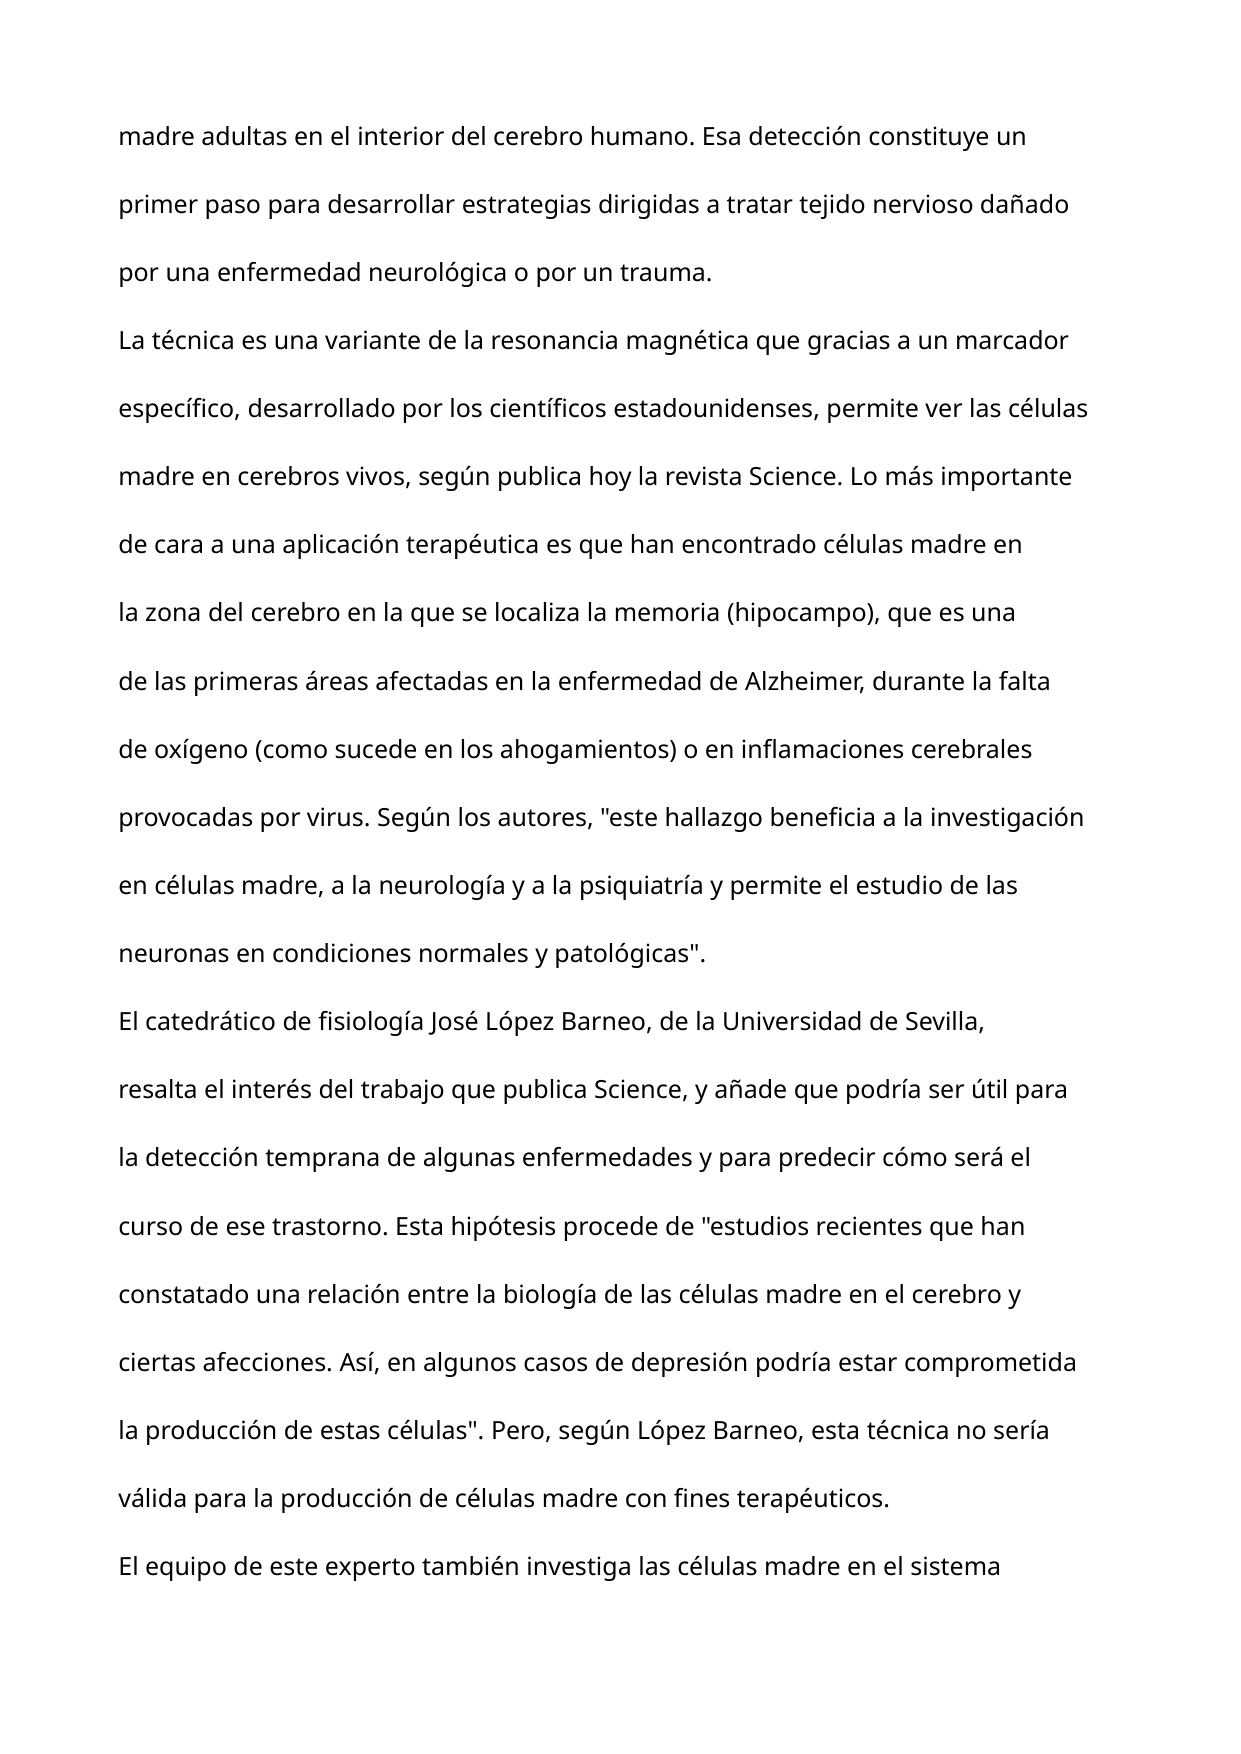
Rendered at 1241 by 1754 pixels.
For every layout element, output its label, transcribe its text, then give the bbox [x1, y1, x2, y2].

text constatado una relación entre la biología de las células madre en el cerebro y [118, 1276, 1122, 1310]
text ciertas afecciones. Así, en algunos casos de depresión podría estar comprometida [118, 1344, 1122, 1378]
text en células madre, a la neurología y a la psiquiatría y permite el estudio de las [118, 867, 1122, 902]
text El equipo de este experto también investiga las células madre en el sistema [118, 1549, 1122, 1583]
text madre en cerebros vivos, según publica hoy la revista Science. Lo más importante [118, 459, 1122, 493]
text por una enfermedad neurológica o por un trauma. [118, 254, 1122, 288]
text de las primeras áreas afectadas en la enfermedad de Alzheimer, durante la falta [118, 663, 1122, 697]
text El catedrático de fisiología José López Barneo, de la Universidad de Sevilla, [118, 1004, 1122, 1038]
text la producción de estas células". Pero, según López Barneo, esta técnica no sería [118, 1412, 1122, 1447]
text curso de ese trastorno. Esta hipótesis procede de "estudios recientes que han [118, 1208, 1122, 1242]
text neuronas en condiciones normales y patológicas". [118, 936, 1122, 970]
text resalta el interés del trabajo que publica Science, y añade que podría ser útil para [118, 1072, 1122, 1106]
text la zona del cerebro en la que se localiza la memoria (hipocampo), que es una [118, 595, 1122, 629]
text específico, desarrollado por los científicos estadounidenses, permite ver las células [118, 391, 1122, 425]
text primer paso para desarrollar estrategias dirigidas a tratar tejido nervioso dañado [118, 186, 1122, 220]
text provocadas por virus. Según los autores, "este hallazgo beneficia a la investigación [118, 799, 1122, 833]
text madre adultas en el interior del cerebro humano. Esa detección constituye un [118, 118, 1122, 152]
text de oxígeno (como sucede en los ahogamientos) o en inflamaciones cerebrales [118, 731, 1122, 765]
text La técnica es una variante de la resonancia magnética que gracias a un marcador [118, 322, 1122, 357]
text la detección temprana de algunas enfermedades y para predecir cómo será el [118, 1140, 1122, 1174]
text de cara a una aplicación terapéutica es que han encontrado células madre en [118, 527, 1122, 561]
text válida para la producción de células madre con fines terapéuticos. [118, 1481, 1122, 1515]
